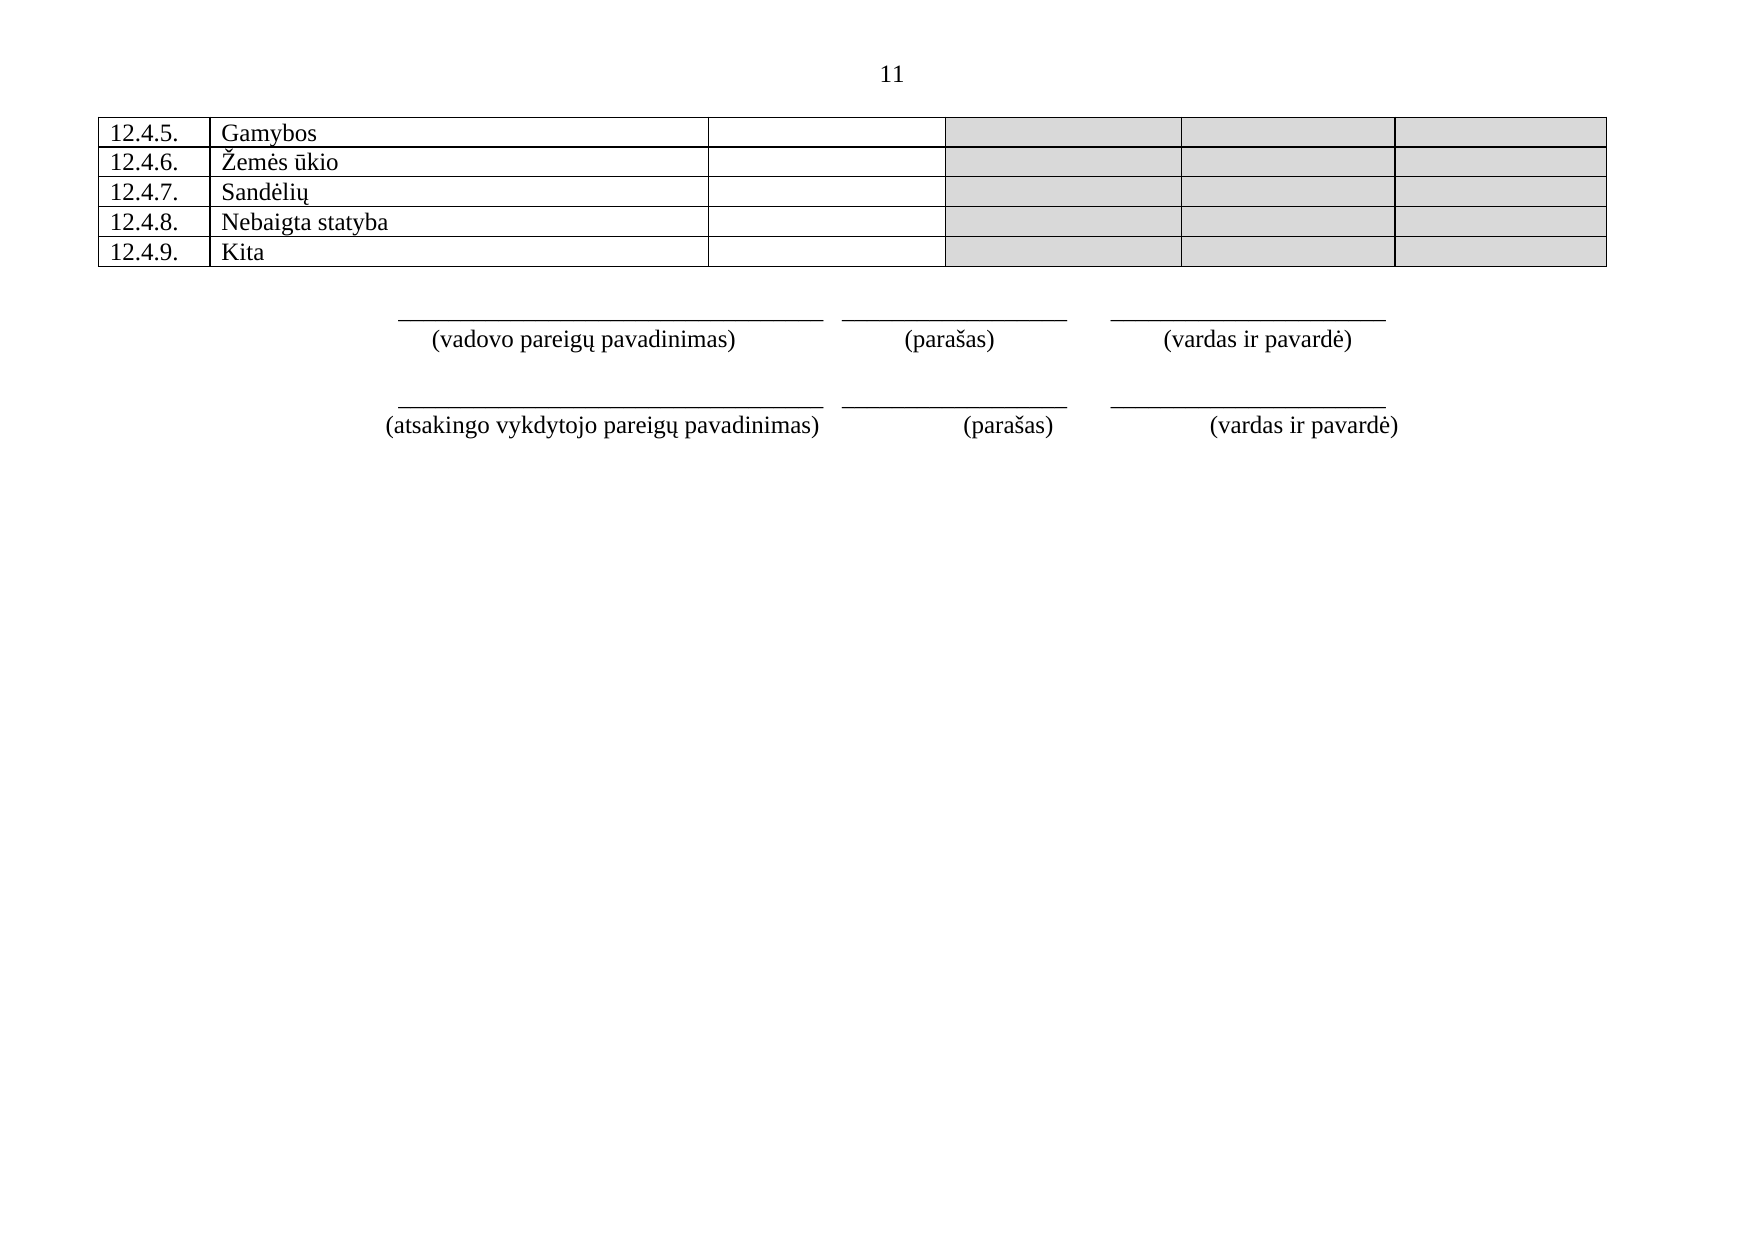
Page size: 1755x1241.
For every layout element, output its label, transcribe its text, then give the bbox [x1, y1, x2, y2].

table_cell [709, 177, 945, 206]
table_cell [709, 207, 945, 236]
table_cell [1182, 237, 1394, 266]
text (vadovo pareigų pavadinimas) (parašas) (vardas ir pavardė) [89, 324, 1695, 353]
text __________________________________ __________________ ______________________ [89, 295, 1695, 324]
table_cell [709, 148, 945, 176]
table_cell 12.4.9. [99, 237, 209, 266]
table_cell [1182, 118, 1394, 146]
table_cell 12.4.8. [99, 207, 209, 236]
table_cell 12.4.6. [99, 148, 209, 176]
table_cell 12.4.7. [99, 177, 209, 206]
table_cell [709, 118, 945, 146]
table_cell [1396, 237, 1606, 266]
table_cell [946, 118, 1181, 146]
table_cell Kita [211, 237, 708, 266]
table_cell [1396, 148, 1606, 176]
table_cell [1396, 118, 1606, 146]
table_cell [1396, 207, 1606, 236]
table_cell 12.4.5. [99, 118, 209, 146]
table_cell [946, 237, 1181, 266]
table_cell [946, 207, 1181, 236]
table_cell [946, 177, 1181, 206]
table_cell Nebaigta statyba [211, 207, 708, 236]
table_cell [946, 148, 1181, 176]
table_cell [1182, 177, 1394, 206]
table_cell Gamybos [211, 118, 708, 146]
table_cell [1182, 148, 1394, 176]
text __________________________________ __________________ ______________________ [89, 382, 1695, 410]
table_cell [709, 237, 945, 266]
table_cell [1182, 207, 1394, 236]
text (atsakingo vykdytojo pareigų pavadinimas) (parašas) (vardas ir pavardė) [89, 410, 1695, 439]
table_cell [1396, 177, 1606, 206]
table_cell Sandėlių [211, 177, 708, 206]
table_cell Žemės ūkio [211, 148, 708, 176]
